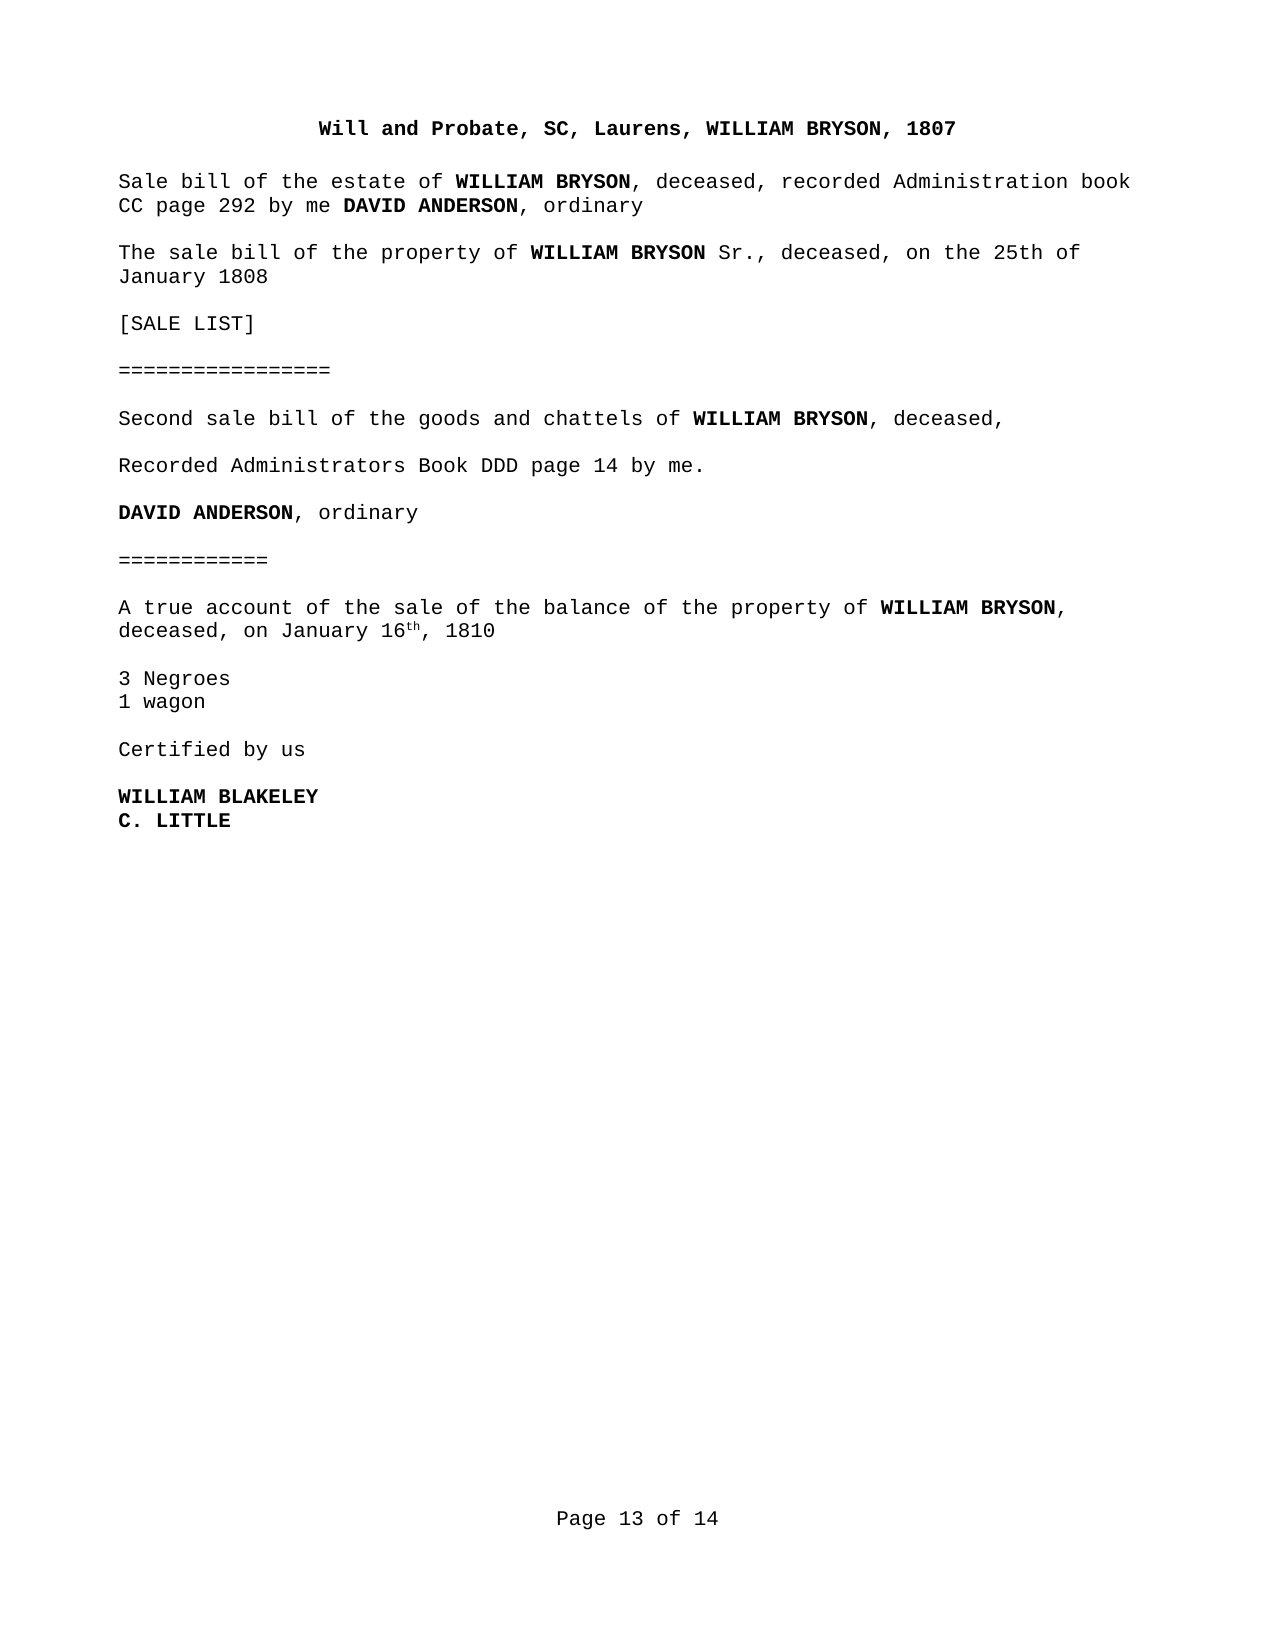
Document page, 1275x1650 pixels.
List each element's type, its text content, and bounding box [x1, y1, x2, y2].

text [SALE LIST] [118, 313, 1157, 337]
text A true account of the sale of the balance of the property of WILLIAM BRYSON, deceased, on January 16th, 1810 [118, 597, 1157, 644]
text Certified by us [118, 739, 1157, 762]
text Recorded Administrators Book DDD page 14 by me. [118, 455, 1157, 479]
text WILLIAM BLAKELEY [118, 786, 1157, 810]
text DAVID ANDERSON, ordinary [118, 502, 1157, 526]
text 1 wagon [118, 691, 1157, 715]
text The sale bill of the property of WILLIAM BRYSON Sr., deceased, on the 25th of January 1808 [118, 242, 1157, 289]
text Sale bill of the estate of WILLIAM BRYSON, deceased, recorded Administration book CC page 292 by me DAVID ANDERSON, ordinary [118, 171, 1157, 218]
text C. LITTLE [118, 810, 1157, 833]
text ================= [118, 360, 1157, 384]
text Second sale bill of the goods and chattels of WILLIAM BRYSON, deceased, [118, 408, 1157, 431]
text 3 Negroes [118, 668, 1157, 691]
text ============ [118, 549, 1157, 573]
